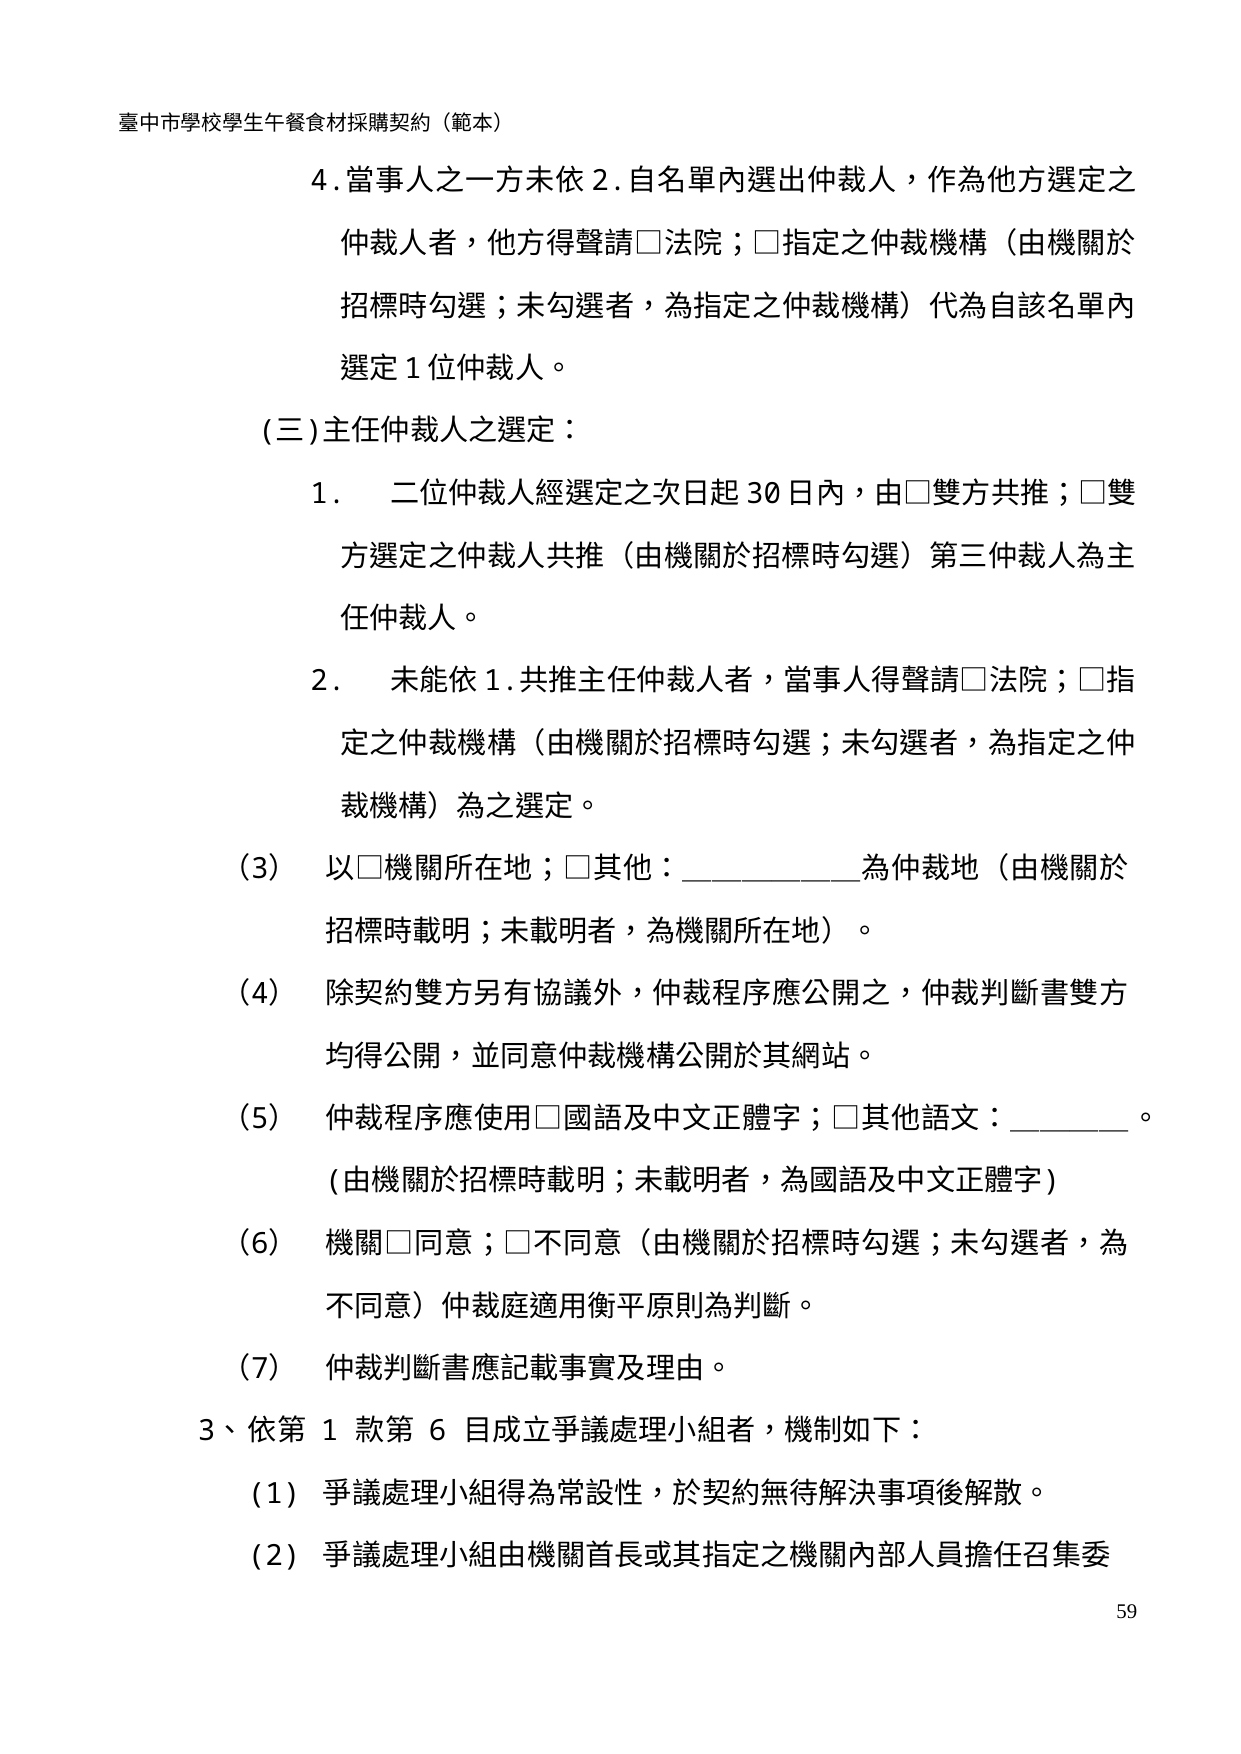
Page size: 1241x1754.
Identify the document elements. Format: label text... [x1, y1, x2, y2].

list 爭議處理小組由機關首長或其指定之機關內部人員擔任召集委 [248, 1512, 1137, 1574]
list 仲裁程序應使用□國語及中文正體字；□其他語文：＿＿＿＿。(由機關於招標時載明；未載明者，為國語及中文正體字) [222, 1074, 1131, 1199]
list 除契約雙方另有協議外，仲裁程序應公開之，仲裁判斷書雙方均得公開，並同意仲裁機構公開於其網站。 [222, 949, 1131, 1074]
list 機關□同意；□不同意（由機關於招標時勾選；未勾選者，為不同意）仲裁庭適用衡平原則為判斷。 [222, 1199, 1131, 1324]
list 當事人之一方未依2.自名單內選出仲裁人，作為他方選定之仲裁人者，他方得聲請□法院；□指定之仲裁機構（由機關於招標時勾選；未勾選者，為指定之仲裁機構）代為自該名單內選定1位仲裁人。 [310, 137, 1137, 387]
list 以□機關所在地；□其他：＿＿＿＿＿＿為仲裁地（由機關於招標時載明；未載明者，為機關所在地）。 [222, 824, 1131, 949]
list 爭議處理小組得為常設性，於契約無待解決事項後解散。 [248, 1449, 1137, 1512]
list 二位仲裁人經選定之次日起30日內，由□雙方共推；□雙方選定之仲裁人共推（由機關於招標時勾選）第三仲裁人為主任仲裁人。 [310, 449, 1137, 637]
list 仲裁判斷書應記載事實及理由。 [222, 1324, 1131, 1387]
list 未能依1.共推主任仲裁人者，當事人得聲請□法院；□指定之仲裁機構（由機關於招標時勾選；未勾選者，為指定之仲裁機構）為之選定。 [310, 637, 1137, 824]
text (三)主任仲裁人之選定： [118, 387, 1137, 449]
list 依第 1 款第 6 目成立爭議處理小組者，機制如下： [198, 1387, 1137, 1449]
